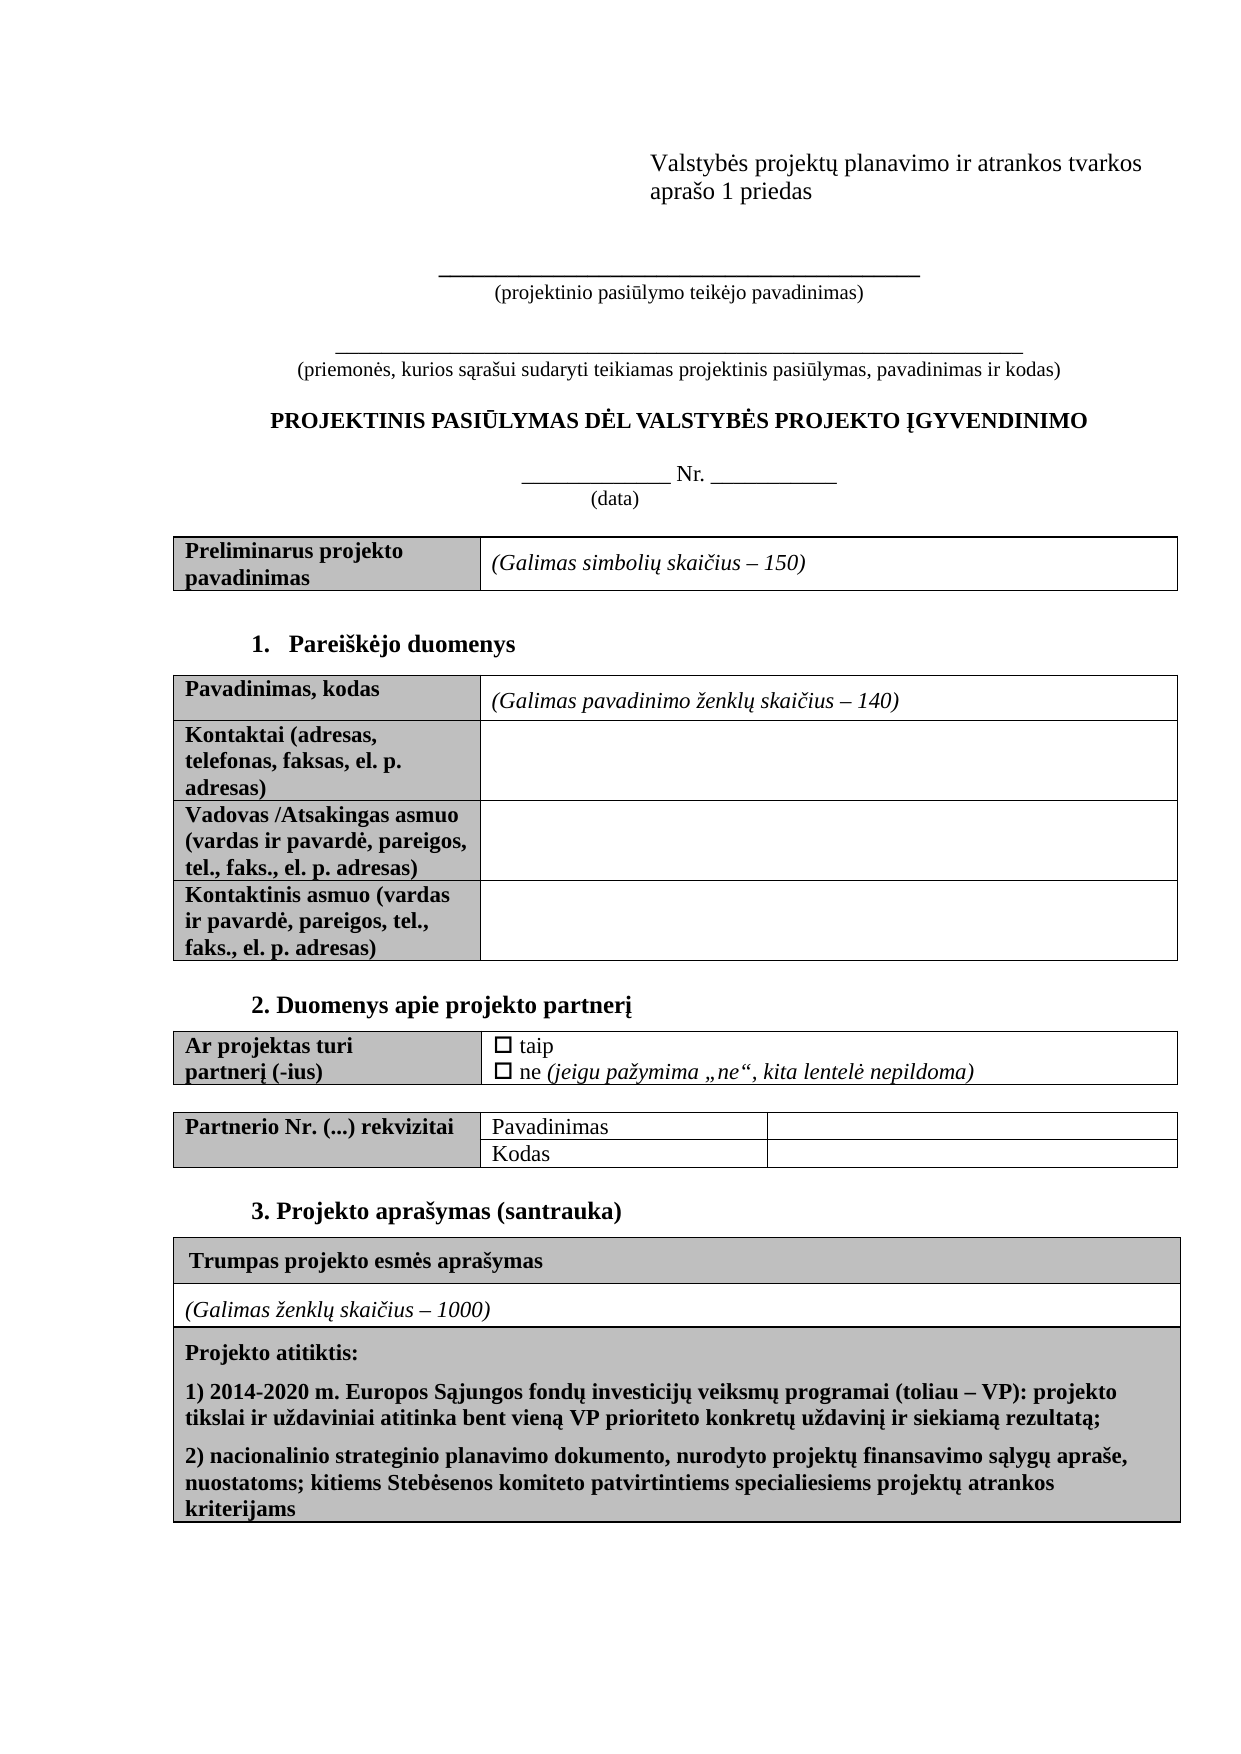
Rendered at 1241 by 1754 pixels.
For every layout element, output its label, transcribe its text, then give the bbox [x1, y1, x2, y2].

text PROJEKTINIS PASIŪLYMAS DĖL VALSTYBĖS PROJEKTO ĮGYVENDINIMO [177, 407, 1181, 433]
table_header Partnerio Nr. (...) rekvizitai [174, 1113, 480, 1167]
table_cell [768, 1140, 1177, 1167]
text _____________ Nr. ___________ [177, 459, 1181, 486]
table_cell [481, 881, 1177, 960]
text 3. Projekto aprašymas (santrauka) [177, 1196, 1181, 1225]
table_header Pavadinimas [481, 1113, 767, 1139]
text __________________________________________ [177, 253, 1181, 280]
table_cell Vadovas /Atsakingas asmuo (vardas ir pavardė, pareigos, tel., faks., el. p. adresas) [174, 801, 480, 880]
text 1. Pareiškėjo duomenys [251, 629, 1181, 658]
text (projektinio pasiūlymo teikėjo pavadinimas) [177, 280, 1181, 304]
table_header (Galimas pavadinimo ženklų skaičius – 140) [481, 676, 1177, 720]
table_cell Kodas [481, 1140, 767, 1167]
table_cell Projekto atitiktis: 1) 2014-2020 m. Europos Sąjungos fondų investicijų veiksmų programai (toliau – VP): projekto tikslai ir uždaviniai atitinka bent vieną VP prioriteto konkretų uždavinį ir siekiamą rezultatą; 2) nacionalinio strateginio planavimo dokumento, nurodyto projektų finansavimo sąlygų apraše, nuostatoms; kitiems Stebėsenos komiteto patvirtintiems specialiesiems projektų atrankos kriterijams [174, 1328, 1180, 1521]
text 2. Duomenys apie projekto partnerį [251, 990, 1181, 1019]
table_header (Galimas simbolių skaičius – 150) [481, 538, 1177, 590]
table_cell Kontaktai (adresas, telefonas, faksas, el. p. adresas) [174, 721, 480, 800]
table_cell [481, 801, 1177, 880]
text Valstybės projektų planavimo ir atrankos tvarkos [650, 148, 1181, 176]
table_cell Kontaktinis asmuo (vardas ir pavardė, pareigos, tel., faks., el. p. adresas) [174, 881, 480, 960]
table_header  taip  ne (jeigu pažymima „ne“, kita lentelė nepildoma) [482, 1032, 1177, 1084]
table_header Trumpas projekto esmės aprašymas [174, 1238, 1180, 1283]
text aprašo 1 priedas [650, 176, 1181, 205]
table_header Ar projektas turi partnerį (-ius) [174, 1032, 481, 1084]
text (priemonės, kurios sąrašui sudaryti teikiamas projektinis pasiūlymas, pavadinimas ir kodas) [177, 356, 1181, 381]
table_header Pavadinimas, kodas [174, 676, 480, 720]
table_cell (Galimas ženklų skaičius – 1000) [174, 1284, 1180, 1326]
text ____________________________________________________________ [177, 330, 1181, 356]
table_header [768, 1113, 1177, 1139]
text (data) [546, 486, 1181, 510]
table_cell [481, 721, 1177, 800]
table_header Preliminarus projekto pavadinimas [174, 538, 480, 590]
